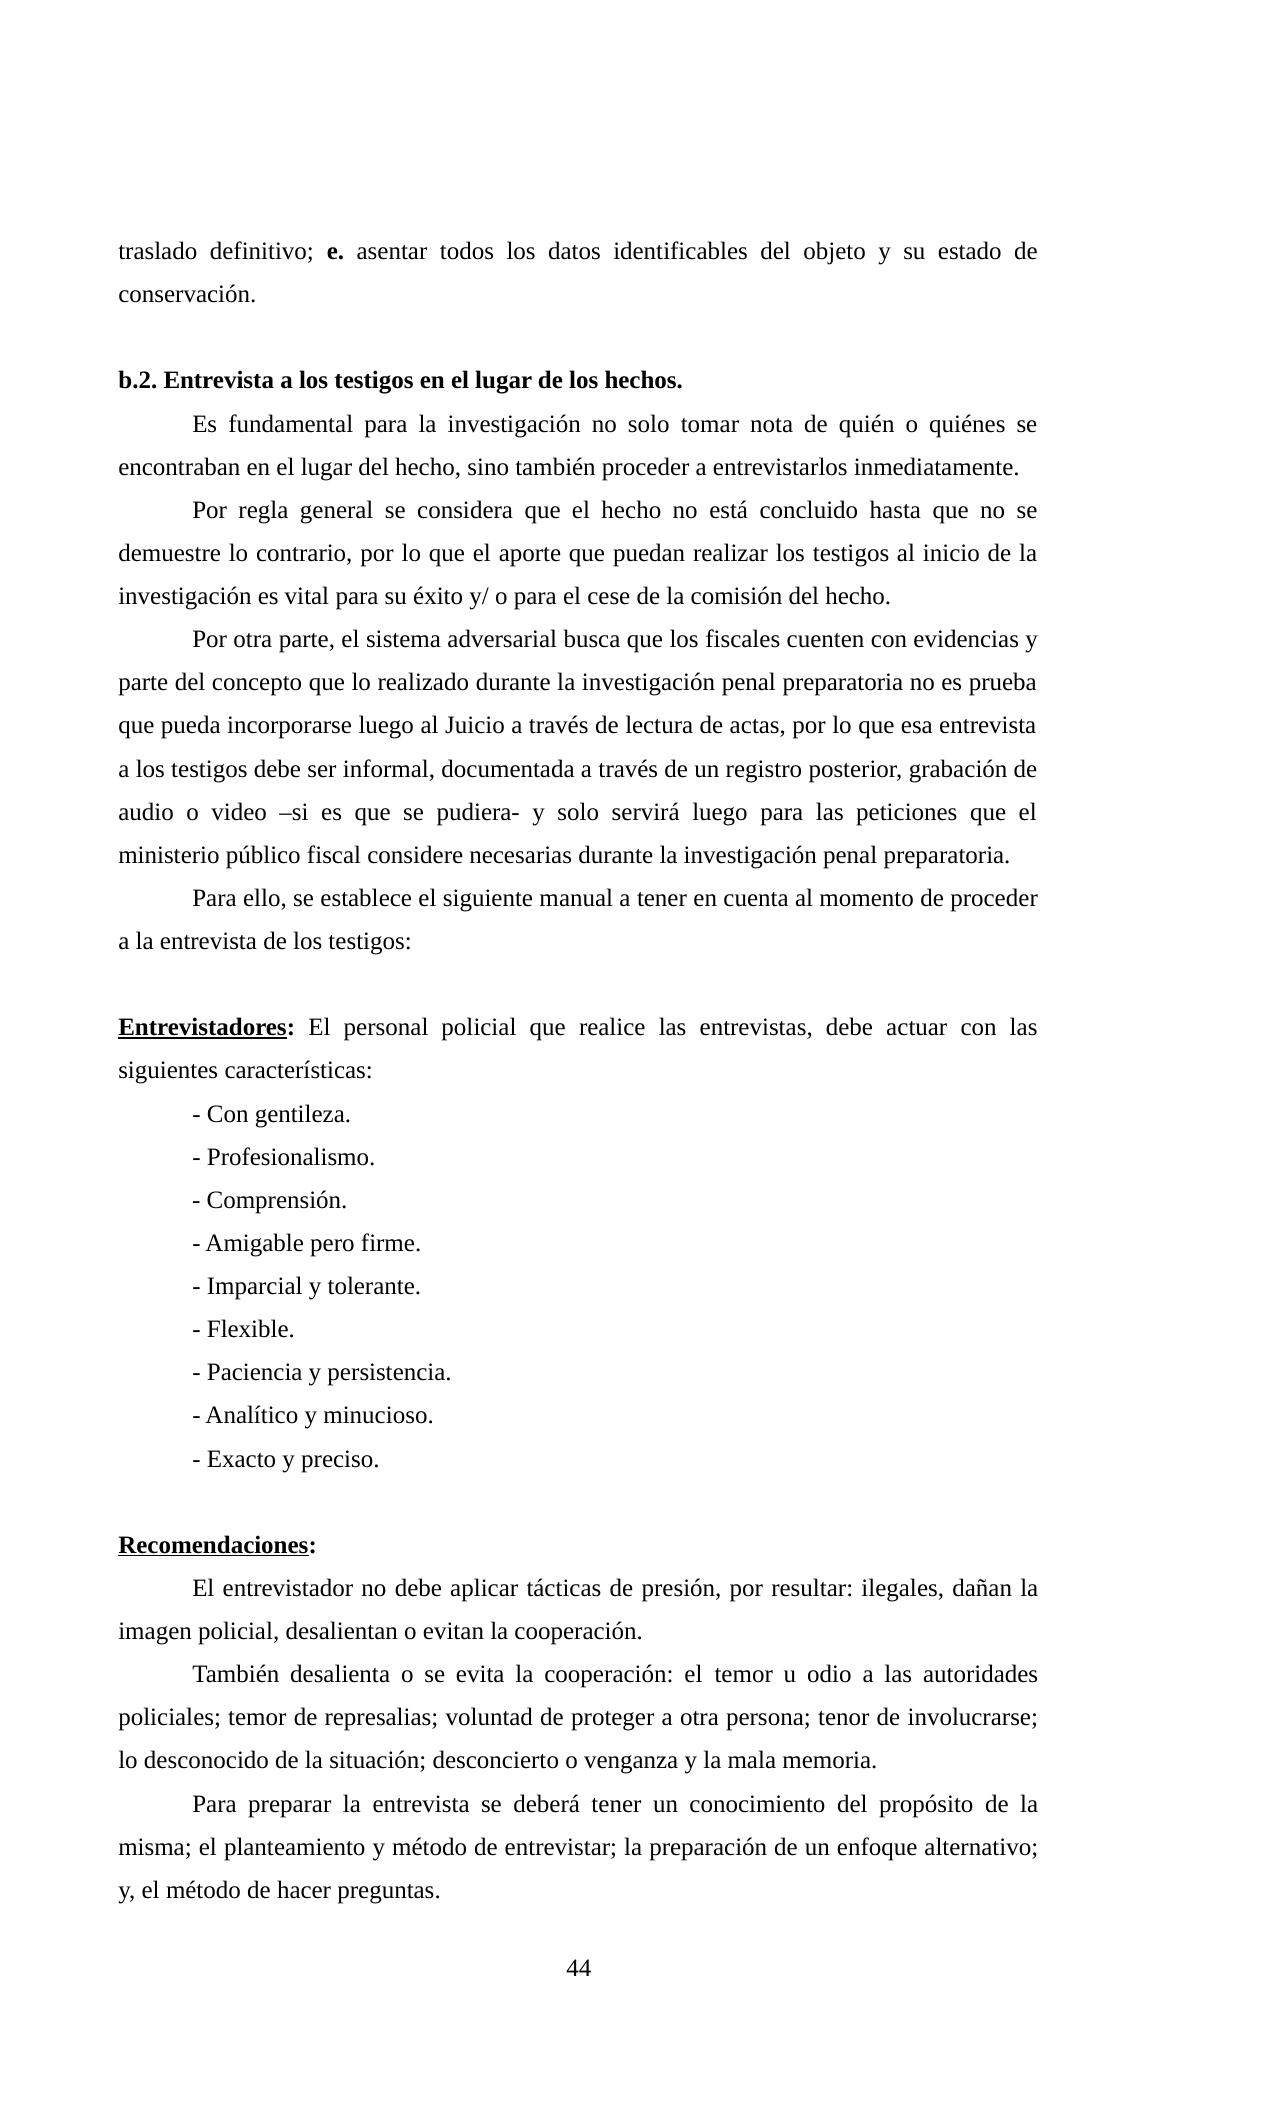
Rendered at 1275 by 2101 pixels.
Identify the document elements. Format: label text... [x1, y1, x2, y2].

text Recomendaciones: [118, 1530, 1039, 1559]
text - Paciencia y persistencia. [118, 1357, 1039, 1386]
text El entrevistador no debe aplicar tácticas de presión, por resultar: ilegales, dañan la imagen policial, desalientan o evitan la cooperación. [118, 1573, 1039, 1645]
text - Profesionalismo. [118, 1142, 1039, 1171]
text Para preparar la entrevista se deberá tener un conocimiento del propósito de la misma; el planteamiento y método de entrevistar; la preparación de un enfoque alternativo; y, el método de hacer preguntas. [118, 1789, 1039, 1904]
text - Imparcial y tolerante. [118, 1271, 1039, 1300]
text Por regla general se considera que el hecho no está concluido hasta que no se demuestre lo contrario, por lo que el aporte que puedan realizar los testigos al inicio de la investigación es vital para su éxito y/ o para el cese de la comisión del hecho. [118, 495, 1039, 610]
text Para ello, se establece el siguiente manual a tener en cuenta al momento de proceder a la entrevista de los testigos: [118, 883, 1039, 955]
text - Comprensión. [118, 1185, 1039, 1214]
text traslado definitivo; e. asentar todos los datos identificables del objeto y su estado de conservación. [118, 236, 1039, 308]
text b.2. Entrevista a los testigos en el lugar de los hechos. [118, 366, 1039, 394]
text Por otra parte, el sistema adversarial busca que los fiscales cuenten con evidencias y parte del concepto que lo realizado durante la investigación penal preparatoria no es prueba que pueda incorporarse luego al Juicio a través de lectura de actas, por lo que esa entrevista a los testigos debe ser informal, documentada a través de un registro posterior, grabación de audio o video –si es que se pudiera- y solo servirá luego para las peticiones que el ministerio público fiscal considere necesarias durante la investigación penal preparatoria. [118, 624, 1039, 869]
text - Analítico y minucioso. [118, 1401, 1039, 1429]
text - Amigable pero firme. [118, 1228, 1039, 1257]
text Entrevistadores: El personal policial que realice las entrevistas, debe actuar con las siguientes características: [118, 1012, 1039, 1084]
text También desalienta o se evita la cooperación: el temor u odio a las autoridades policiales; temor de represalias; voluntad de proteger a otra persona; tenor de involucrarse; lo desconocido de la situación; desconcierto o venganza y la mala memoria. [118, 1659, 1039, 1774]
text Es fundamental para la investigación no solo tomar nota de quién o quiénes se encontraban en el lugar del hecho, sino también proceder a entrevistarlos inmediatamente. [118, 409, 1039, 481]
text - Flexible. [118, 1314, 1039, 1343]
text - Con gentileza. [118, 1099, 1039, 1127]
text - Exacto y preciso. [118, 1444, 1039, 1472]
